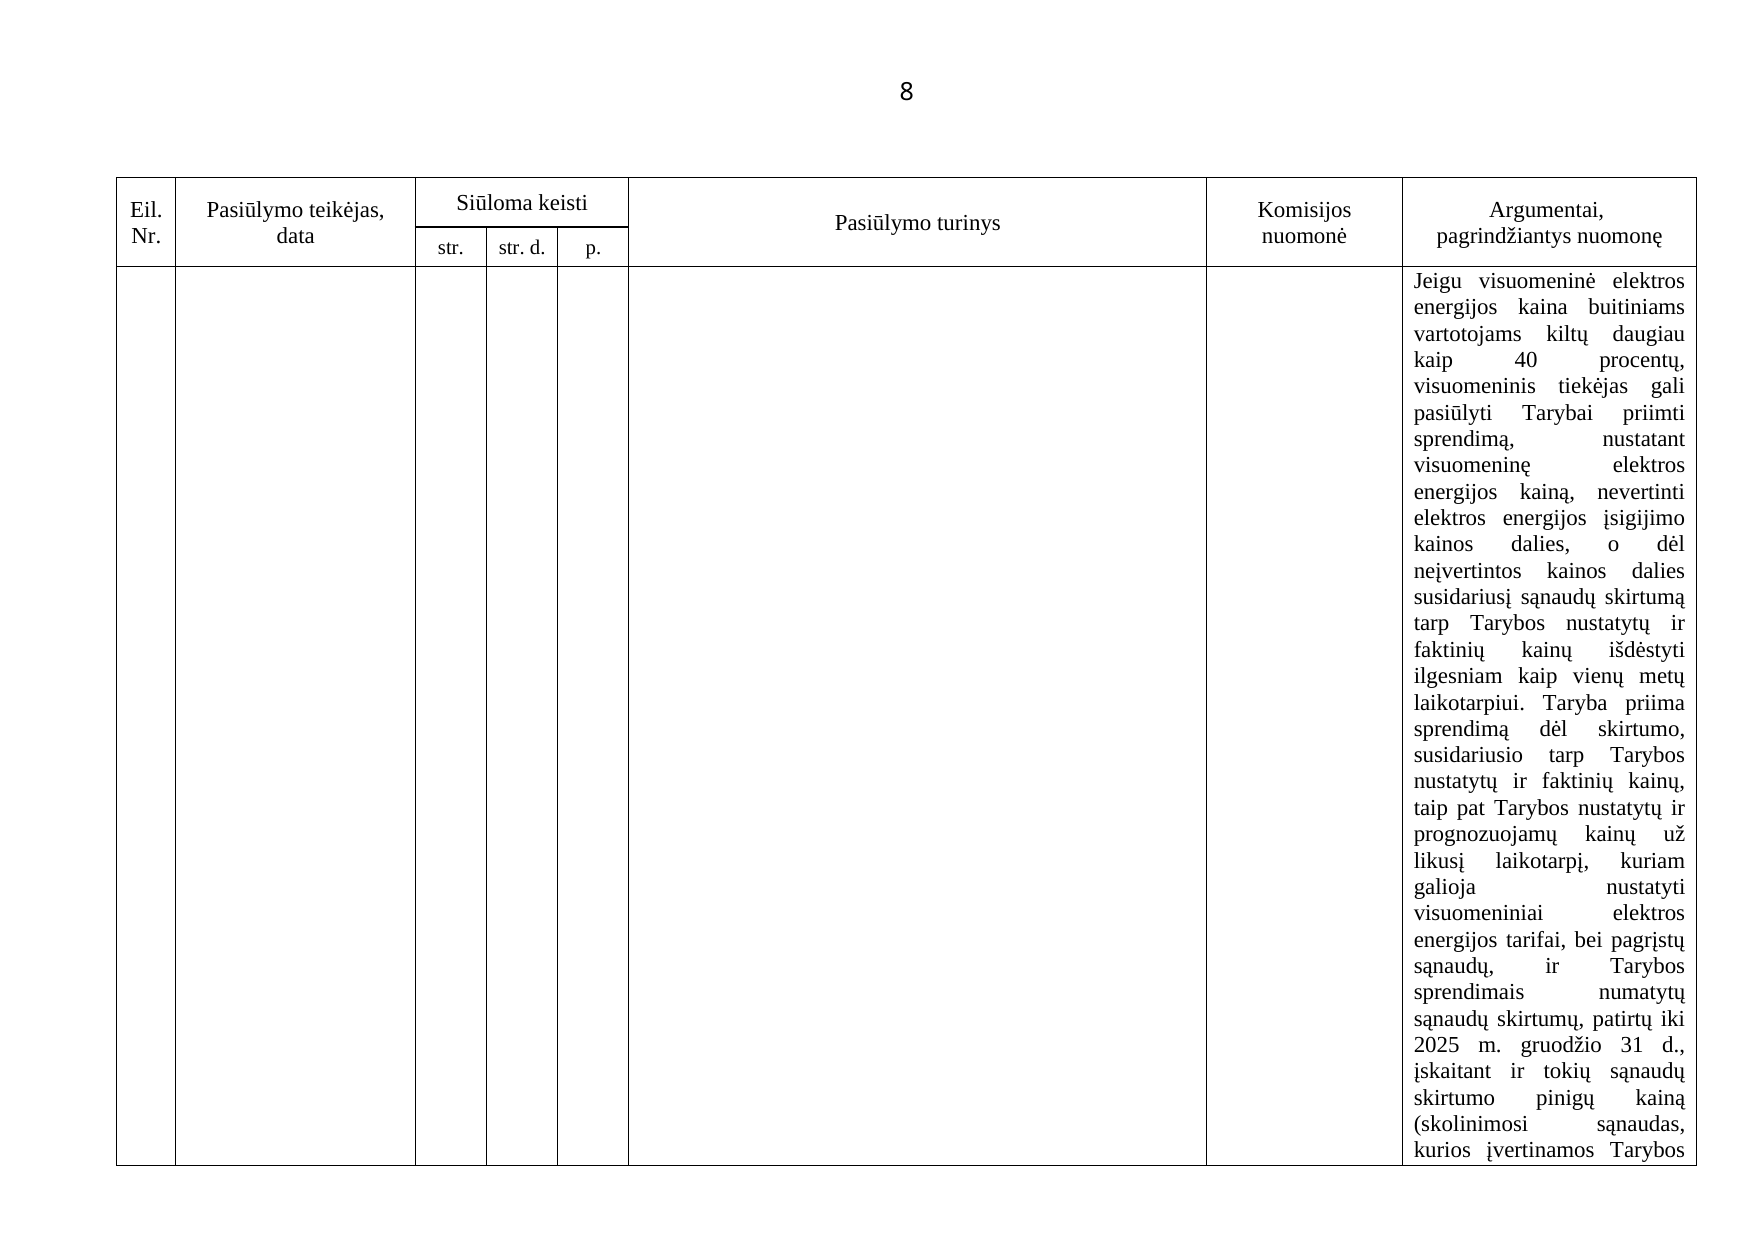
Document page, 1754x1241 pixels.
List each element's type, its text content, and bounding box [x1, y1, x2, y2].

table_header Komisijos nuomonė [1207, 178, 1402, 266]
table_cell [558, 267, 628, 1165]
table_cell p. [558, 228, 628, 266]
table_cell str. d. [487, 228, 557, 266]
table_header Eil. Nr. [117, 178, 175, 266]
table_cell str. [416, 228, 486, 266]
table_cell [176, 267, 415, 1165]
table_cell [629, 267, 1206, 1165]
table_header Pasiūlymo teikėjas, data [176, 178, 415, 266]
table_cell [1207, 267, 1402, 1165]
table_cell [487, 267, 557, 1165]
table_header Argumentai, pagrindžiantys nuomonę [1403, 178, 1696, 266]
table_header Siūloma keisti [416, 178, 628, 226]
table_cell [416, 267, 486, 1165]
table_cell [117, 267, 175, 1165]
table_cell Jeigu visuomeninė elektros energijos kaina buitiniams vartotojams kiltų daugiau kaip 40 procentų, visuomeninis tiekėjas gali pasiūlyti Tarybai priimti sprendimą, nustatant visuomeninę elektros energijos kainą, nevertinti elektros energijos įsigijimo kainos dalies, o dėl neįvertintos kainos dalies susidariusį sąnaudų skirtumą tarp Tarybos nustatytų ir faktinių kainų išdėstyti ilgesniam kaip vienų metų laikotarpiui. Taryba priima sprendimą dėl skirtumo, susidariusio tarp Tarybos nustatytų ir faktinių kainų, taip pat Tarybos nustatytų ir prognozuojamų kainų už likusį laikotarpį, kuriam galioja nustatyti visuomeniniai elektros energijos tarifai, bei pagrįstų sąnaudų, ir Tarybos sprendimais numatytų sąnaudų skirtumų, patirtų iki 2025 m. gruodžio 31 d., įskaitant ir tokių sąnaudų skirtumo pinigų kainą (skolinimosi sąnaudas, kurios įvertinamos Tarybos [1403, 267, 1696, 1165]
table_header Pasiūlymo turinys [629, 178, 1206, 266]
